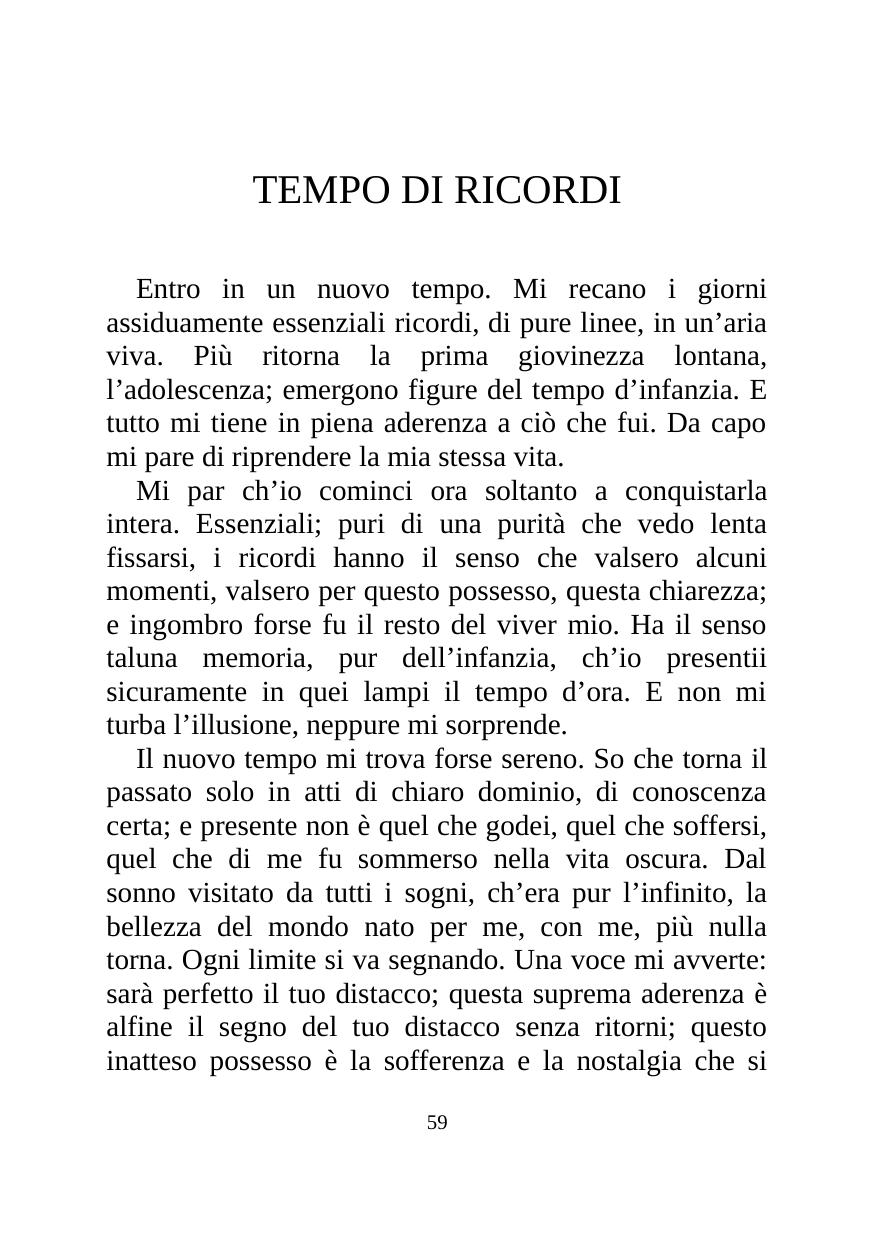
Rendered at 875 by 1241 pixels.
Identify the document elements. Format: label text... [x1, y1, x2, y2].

text Entro in un nuovo tempo. Mi recano i giorni assiduamente essenziali ricordi, di pure linee, in un’aria viva. Più ritorna la prima giovinezza lontana, l’adolescenza; emergono figure del tempo d’infanzia. E tutto mi tiene in piena aderenza a ciò che fui. Da capo mi pare di riprendere la mia stessa vita. [106, 271, 768, 473]
text Mi par ch’io cominci ora soltanto a conquistarla intera. Essenziali; puri di una purità che vedo lenta fissarsi, i ricordi hanno il senso che valsero alcuni momenti, valsero per questo possesso, questa chiarezza; e ingombro forse fu il resto del viver mio. Ha il senso taluna memoria, pur dell’infanzia, ch’io presentii sicuramente in quei lampi il tempo d’ora. E non mi turba l’illusione, neppure mi sorprende. [106, 473, 768, 741]
text Il nuovo tempo mi trova forse sereno. So che torna il passato solo in atti di chiaro dominio, di conoscenza certa; e presente non è quel che godei, quel che soffersi, quel che di me fu sommerso nella vita oscura. Dal sonno visitato da tutti i sogni, ch’era pur l’infinito, la bellezza del mondo nato per me, con me, più nulla torna. Ogni limite si va segnando. Una voce mi avverte: sarà perfetto il tuo distacco; questa suprema aderenza è alfine il segno del tuo distacco senza ritorni; questo inatteso possesso è la sofferenza e la nostalgia che si [106, 741, 768, 1076]
subtitle TEMPO DI RICORDI [106, 165, 768, 212]
